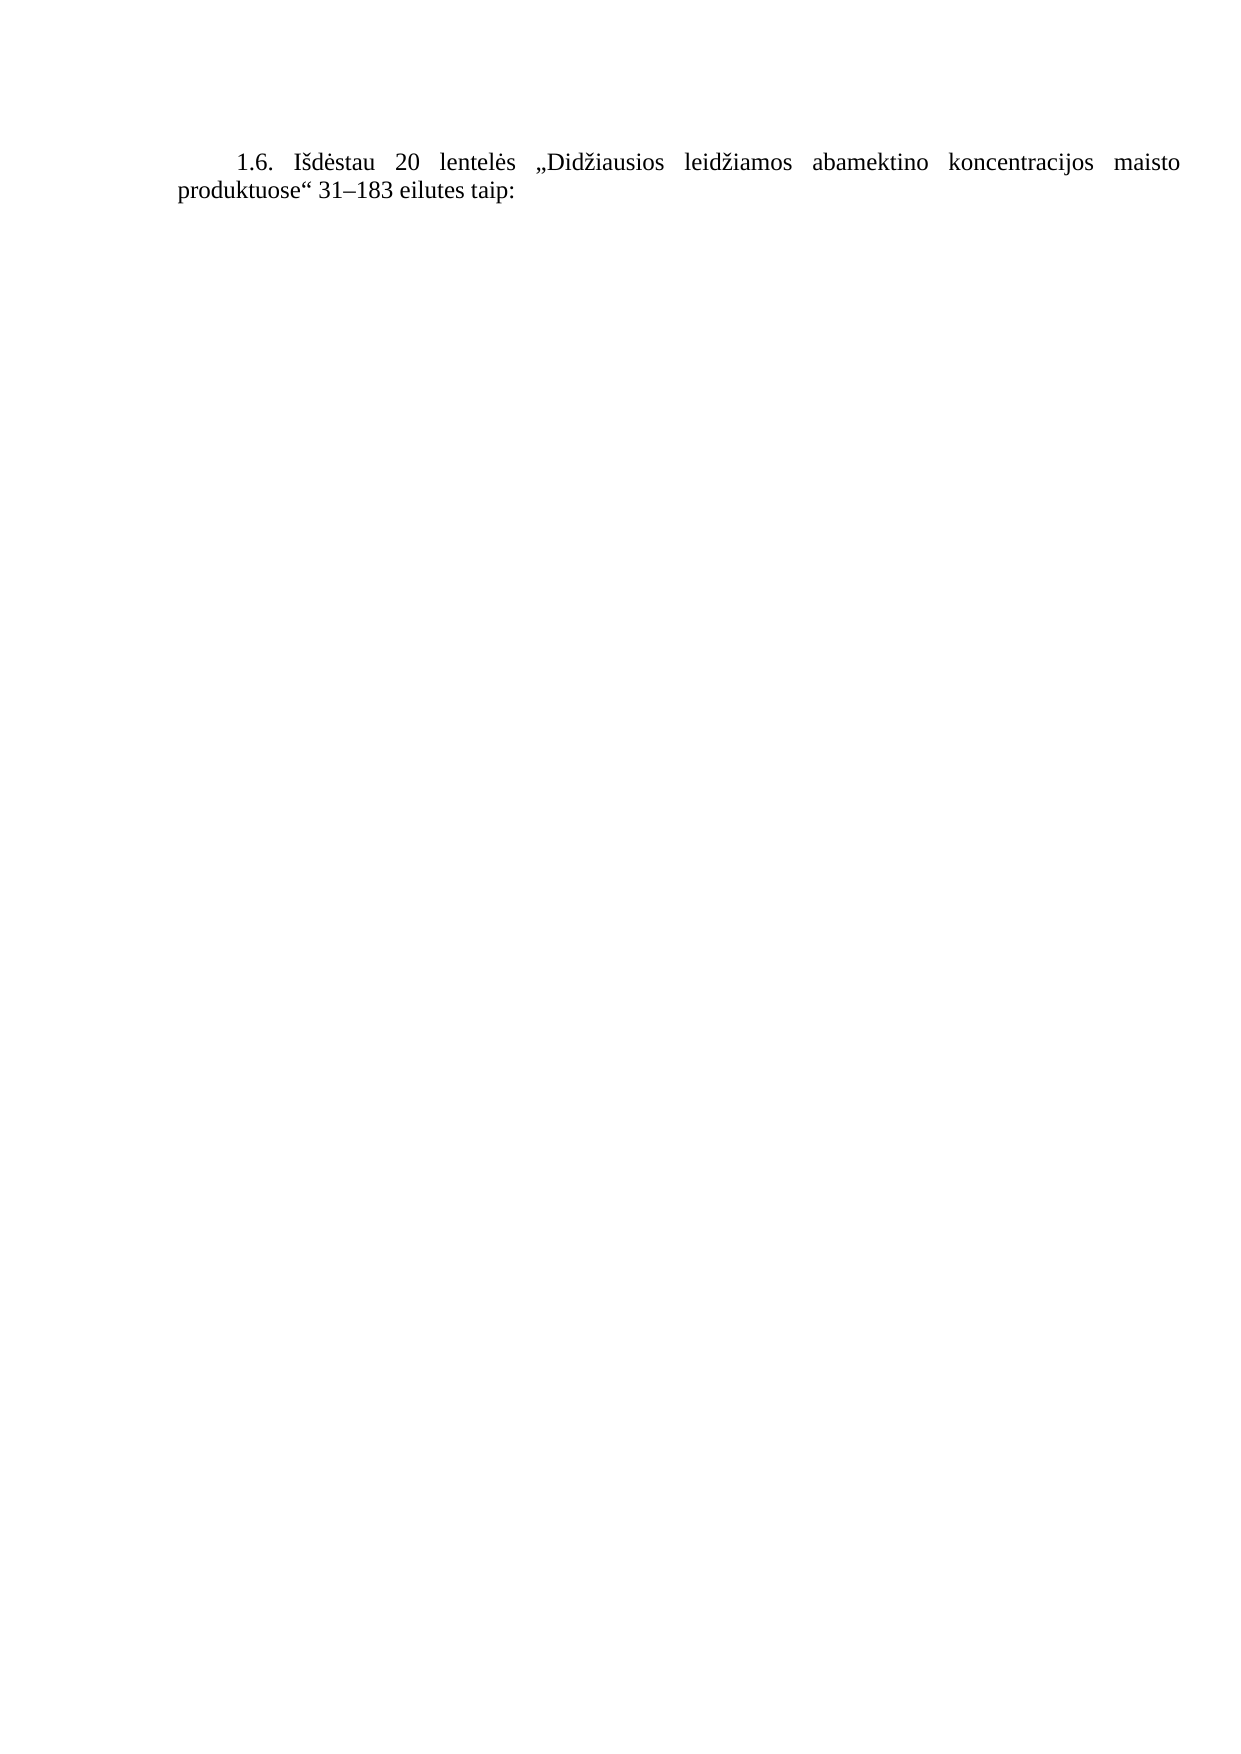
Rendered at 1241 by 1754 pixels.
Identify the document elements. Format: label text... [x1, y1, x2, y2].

text 1.6. Išdėstau 20 lentelės „Didžiausios leidžiamos abamektino koncentracijos maisto produktuose“ 31–183 eilutes taip: [177, 147, 1181, 204]
